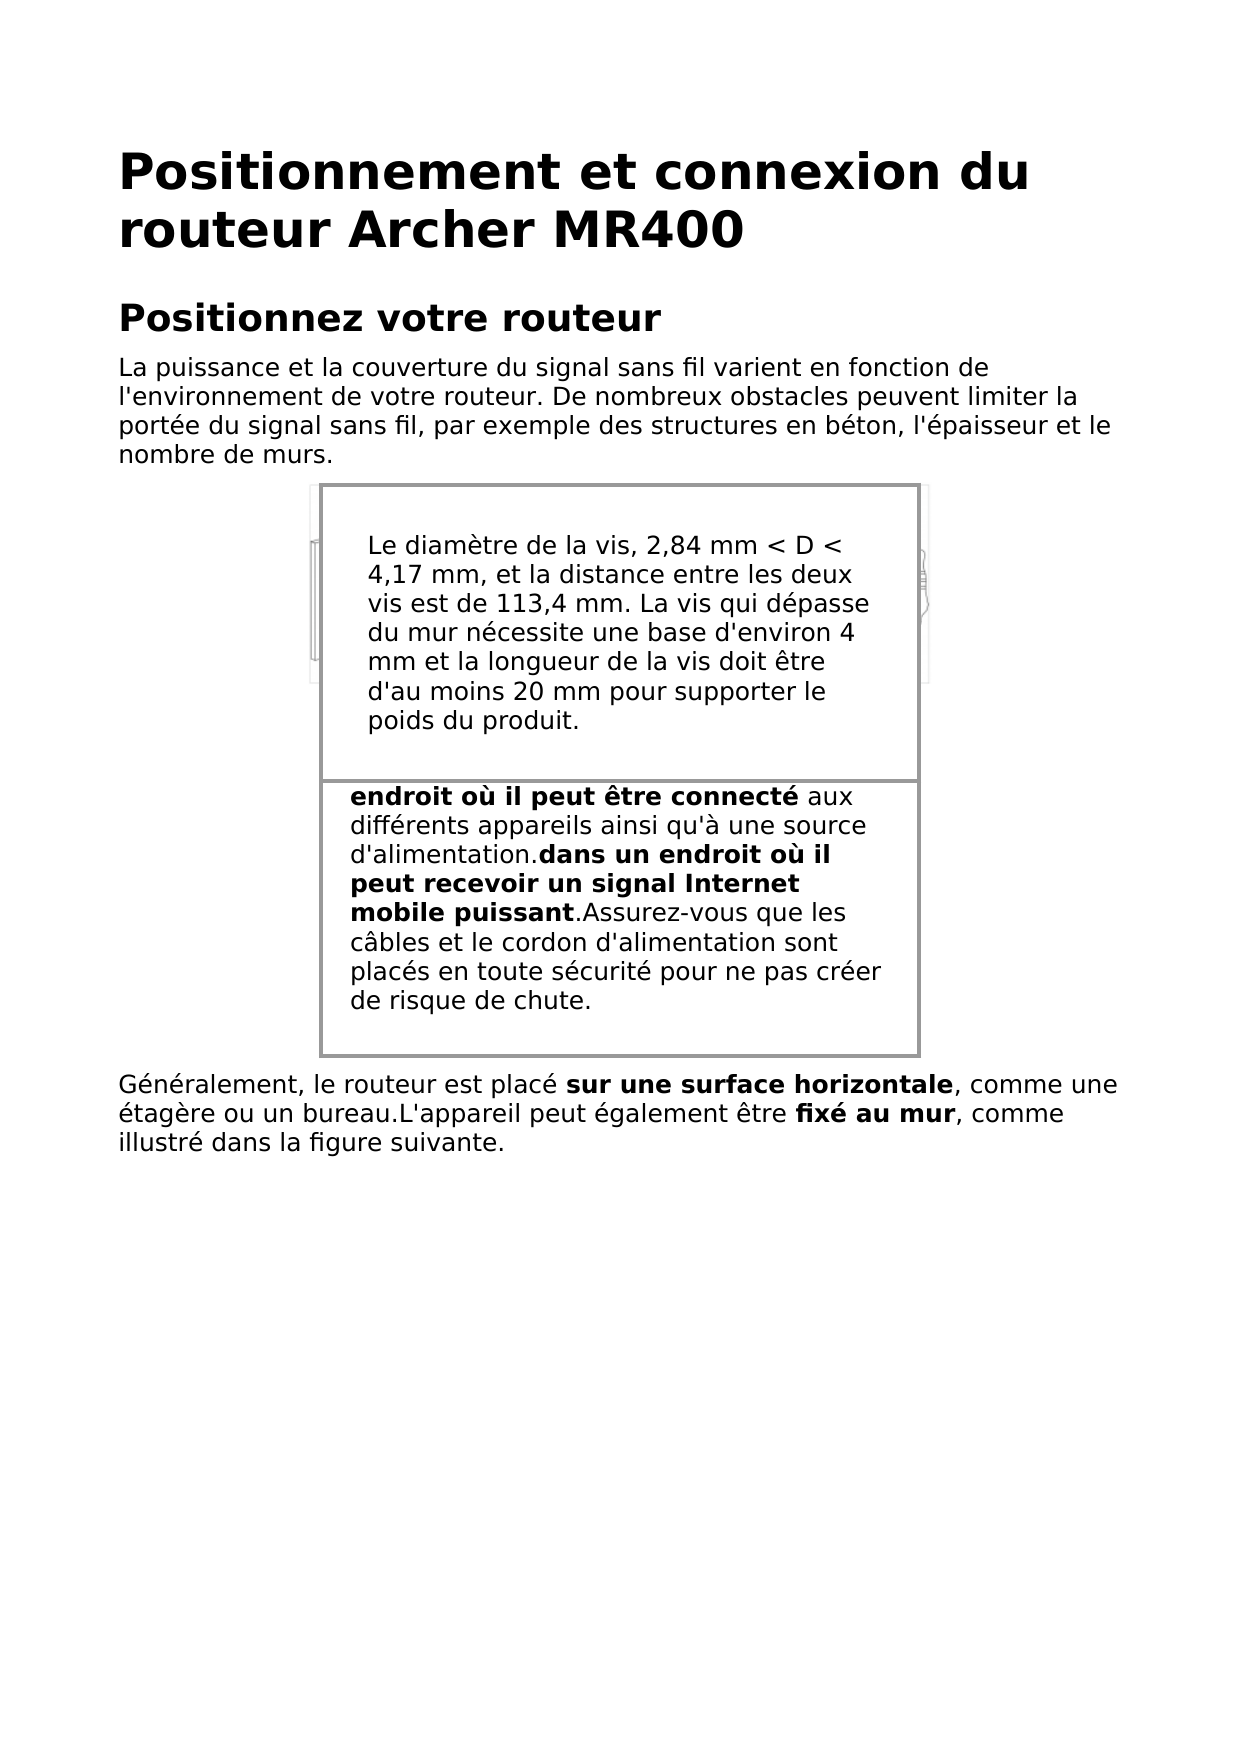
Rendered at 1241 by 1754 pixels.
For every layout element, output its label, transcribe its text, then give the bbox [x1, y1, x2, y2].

text La puissance et la couverture du signal sans fil varient en fonction de l'environnement de votre routeur. De nombreux obstacles peuvent limiter la portée du signal sans fil, par exemple des structures en béton, l'épaisseur et le nombre de murs. [118, 353, 1122, 470]
picture [921, 482, 933, 685]
subtitle Positionnez votre routeur [118, 297, 1122, 341]
picture [307, 482, 319, 685]
subtitle Positionnement et connexion du routeur Archer MR400 [118, 143, 1122, 259]
table_header Pour votre sécurité et de meilleures performances Wi-Fi, placez le routeur : dans un endroit ni humide ni trop chaudle tenir à l'écart des sources de rayonnement électromagnétique puissant et des appareils sensibles aux ondes électromagnétiques.dans un endroit où il peut être connecté aux différents appareils ainsi qu'à une source d'alimentation.dans un endroit où il peut recevoir un signal Internet mobile puissant.Assurez-vous que les câbles et le cordon d'alimentation sont placés en toute sécurité pour ne pas créer de risque de chute. [332, 783, 908, 1045]
table_header Le diamètre de la vis, 2,84 mm < D < 4,17 mm, et la distance entre les deux vis est de 113,4 mm. La vis qui dépasse du mur nécessite une base d'environ 4 mm et la longueur de la vis doit être d'au moins 20 mm pour supporter le poids du produit. [332, 495, 908, 770]
text Généralement, le routeur est placé sur une surface horizontale, comme une étagère ou un bureau.L'appareil peut également être fixé au mur, comme illustré dans la figure suivante. [118, 482, 1122, 1158]
